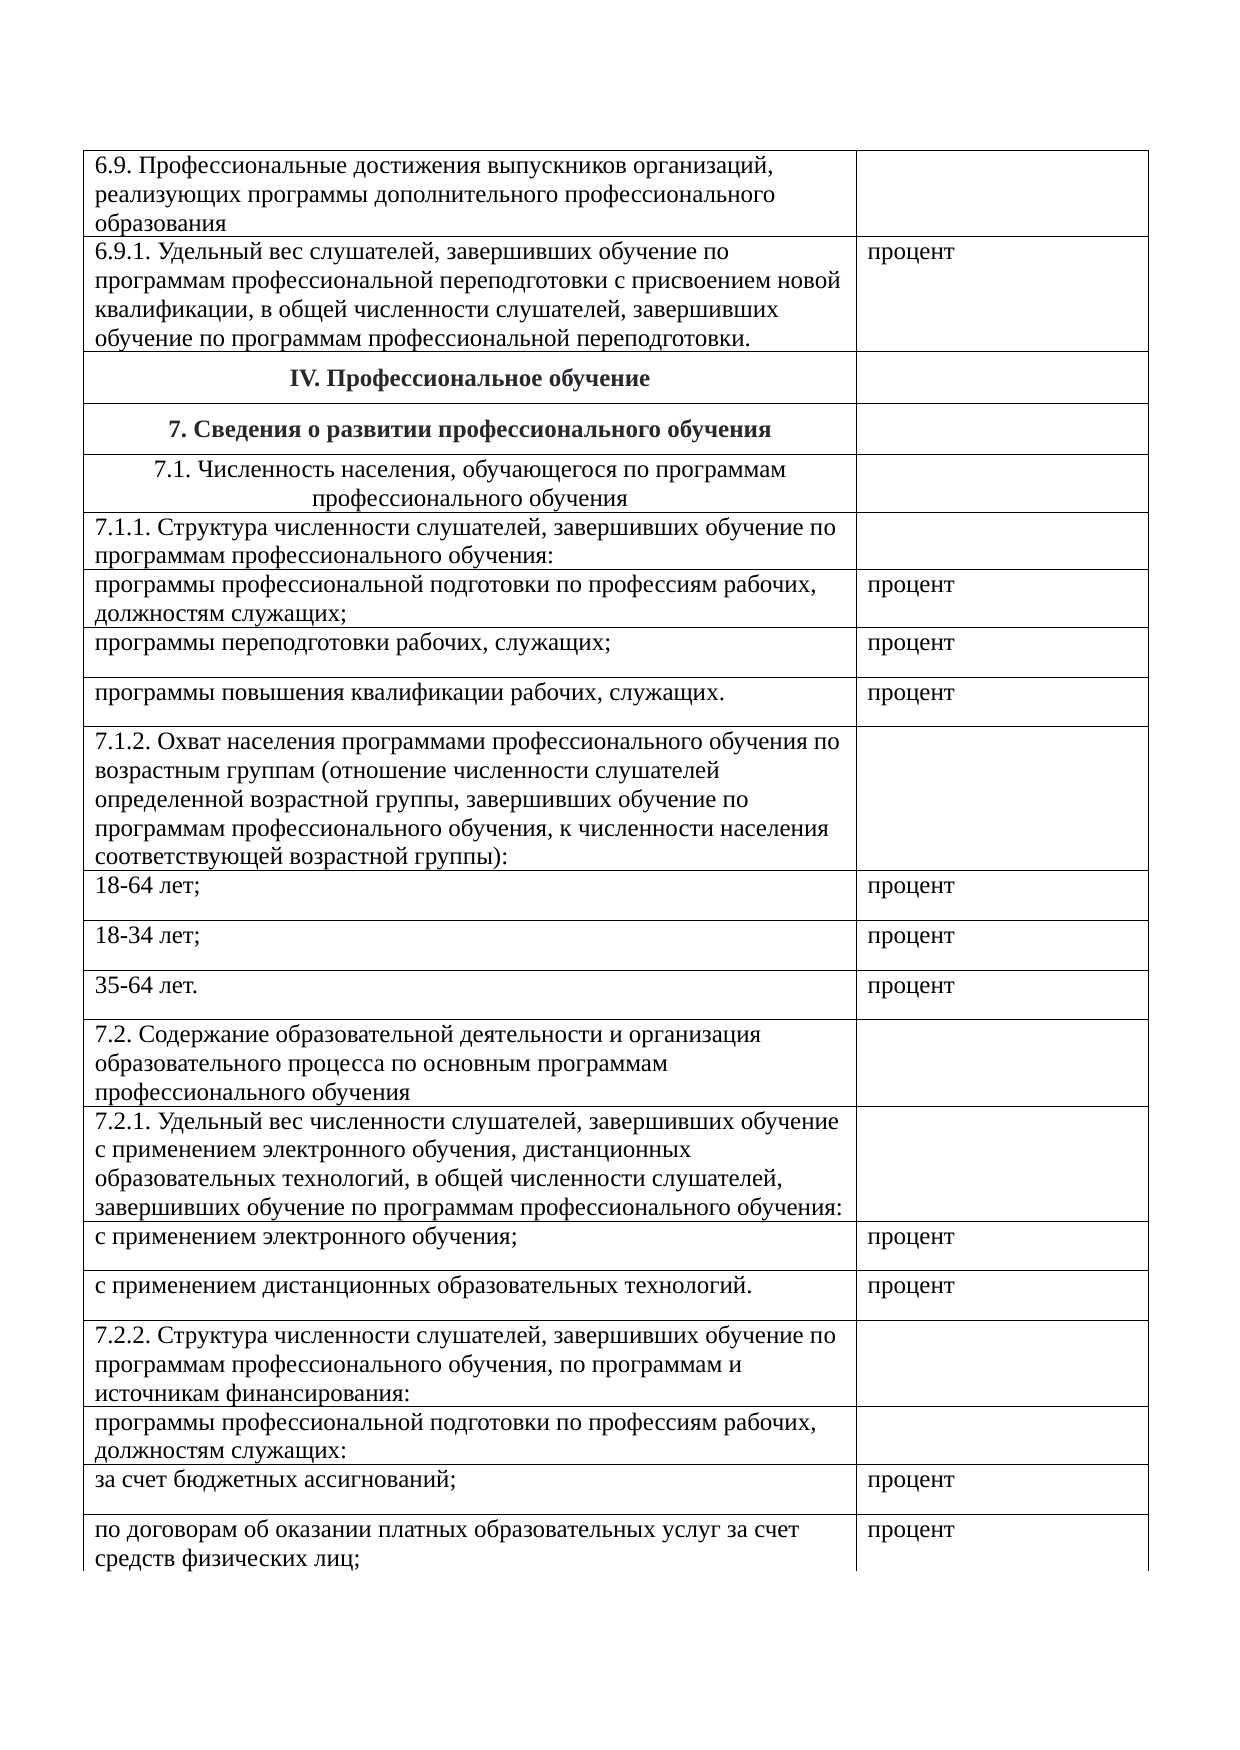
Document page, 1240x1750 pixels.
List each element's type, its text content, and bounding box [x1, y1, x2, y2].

table_cell 6.9. Профессиональные достижения выпускников организаций, реализующих программы дополнительного профессионального образования [84, 151, 856, 236]
table_cell программы профессиональной подготовки по профессиям рабочих, должностям служащих; [84, 570, 856, 627]
table_cell процент [857, 1222, 1148, 1270]
table_cell программы профессиональной подготовки по профессиям рабочих, должностям служащих: [84, 1407, 856, 1464]
table_cell 18-34 лет; [84, 921, 856, 969]
table_cell процент [857, 628, 1148, 677]
table_cell программы повышения квалификации рабочих, служащих. [84, 678, 856, 726]
table_cell [857, 404, 1148, 454]
table_cell 6.9.1. Удельный вес слушателей, завершивших обучение по программам профессиональной переподготовки с присвоением новой квалификации, в общей численности слушателей, завершивших обучение по программам профессиональной переподготовки. [84, 237, 856, 351]
table_cell 7.2. Содержание образовательной деятельности и организация образовательного процесса по основным программам профессионального обучения [84, 1020, 856, 1106]
table_cell 7.2.2. Структура численности слушателей, завершивших обучение по программам профессионального обучения, по программам и источникам финансирования: [84, 1321, 856, 1406]
table_cell [857, 513, 1148, 569]
table_cell [857, 455, 1148, 512]
table_cell процент [857, 1271, 1148, 1320]
table_cell процент [857, 1465, 1148, 1514]
table_cell 7.2.1. Удельный вес численности слушателей, завершивших обучение с применением электронного обучения, дистанционных образовательных технологий, в общей численности слушателей, завершивших обучение по программам профессионального обучения: [84, 1107, 856, 1221]
table_cell процент [857, 921, 1148, 969]
table_cell за счет бюджетных ассигнований; [84, 1465, 856, 1514]
table_cell программы переподготовки рабочих, служащих; [84, 628, 856, 677]
table_cell процент [857, 570, 1148, 627]
table_cell 18-64 лет; [84, 871, 856, 920]
table_cell [857, 1407, 1148, 1464]
table_cell 35-64 лет. [84, 971, 856, 1019]
table_cell процент [857, 871, 1148, 920]
table_cell [857, 151, 1148, 236]
table_cell [857, 1107, 1148, 1221]
table_cell [857, 352, 1148, 403]
table_cell 7. Сведения о развитии профессионального обучения [84, 404, 856, 454]
table_cell процент [857, 237, 1148, 351]
table_cell 7.1. Численность населения, обучающегося по программам профессионального обучения [84, 455, 856, 512]
table_cell [857, 727, 1148, 870]
table_cell IV. Профессиональное обучение [84, 352, 856, 403]
table_cell с применением дистанционных образовательных технологий. [84, 1271, 856, 1320]
table_cell с применением электронного обучения; [84, 1222, 856, 1270]
table_cell процент [857, 678, 1148, 726]
table_cell [857, 1020, 1148, 1106]
table_cell по договорам об оказании платных образовательных услуг за счет средств физических лиц; [84, 1515, 856, 1571]
table_cell процент [857, 971, 1148, 1019]
table_cell 7.1.2. Охват населения программами профессионального обучения по возрастным группам (отношение численности слушателей определенной возрастной группы, завершивших обучение по программам профессионального обучения, к численности населения соответствующей возрастной группы): [84, 727, 856, 870]
table_cell 7.1.1. Структура численности слушателей, завершивших обучение по программам профессионального обучения: [84, 513, 856, 569]
table_cell [857, 1321, 1148, 1406]
table_cell процент [857, 1515, 1148, 1571]
